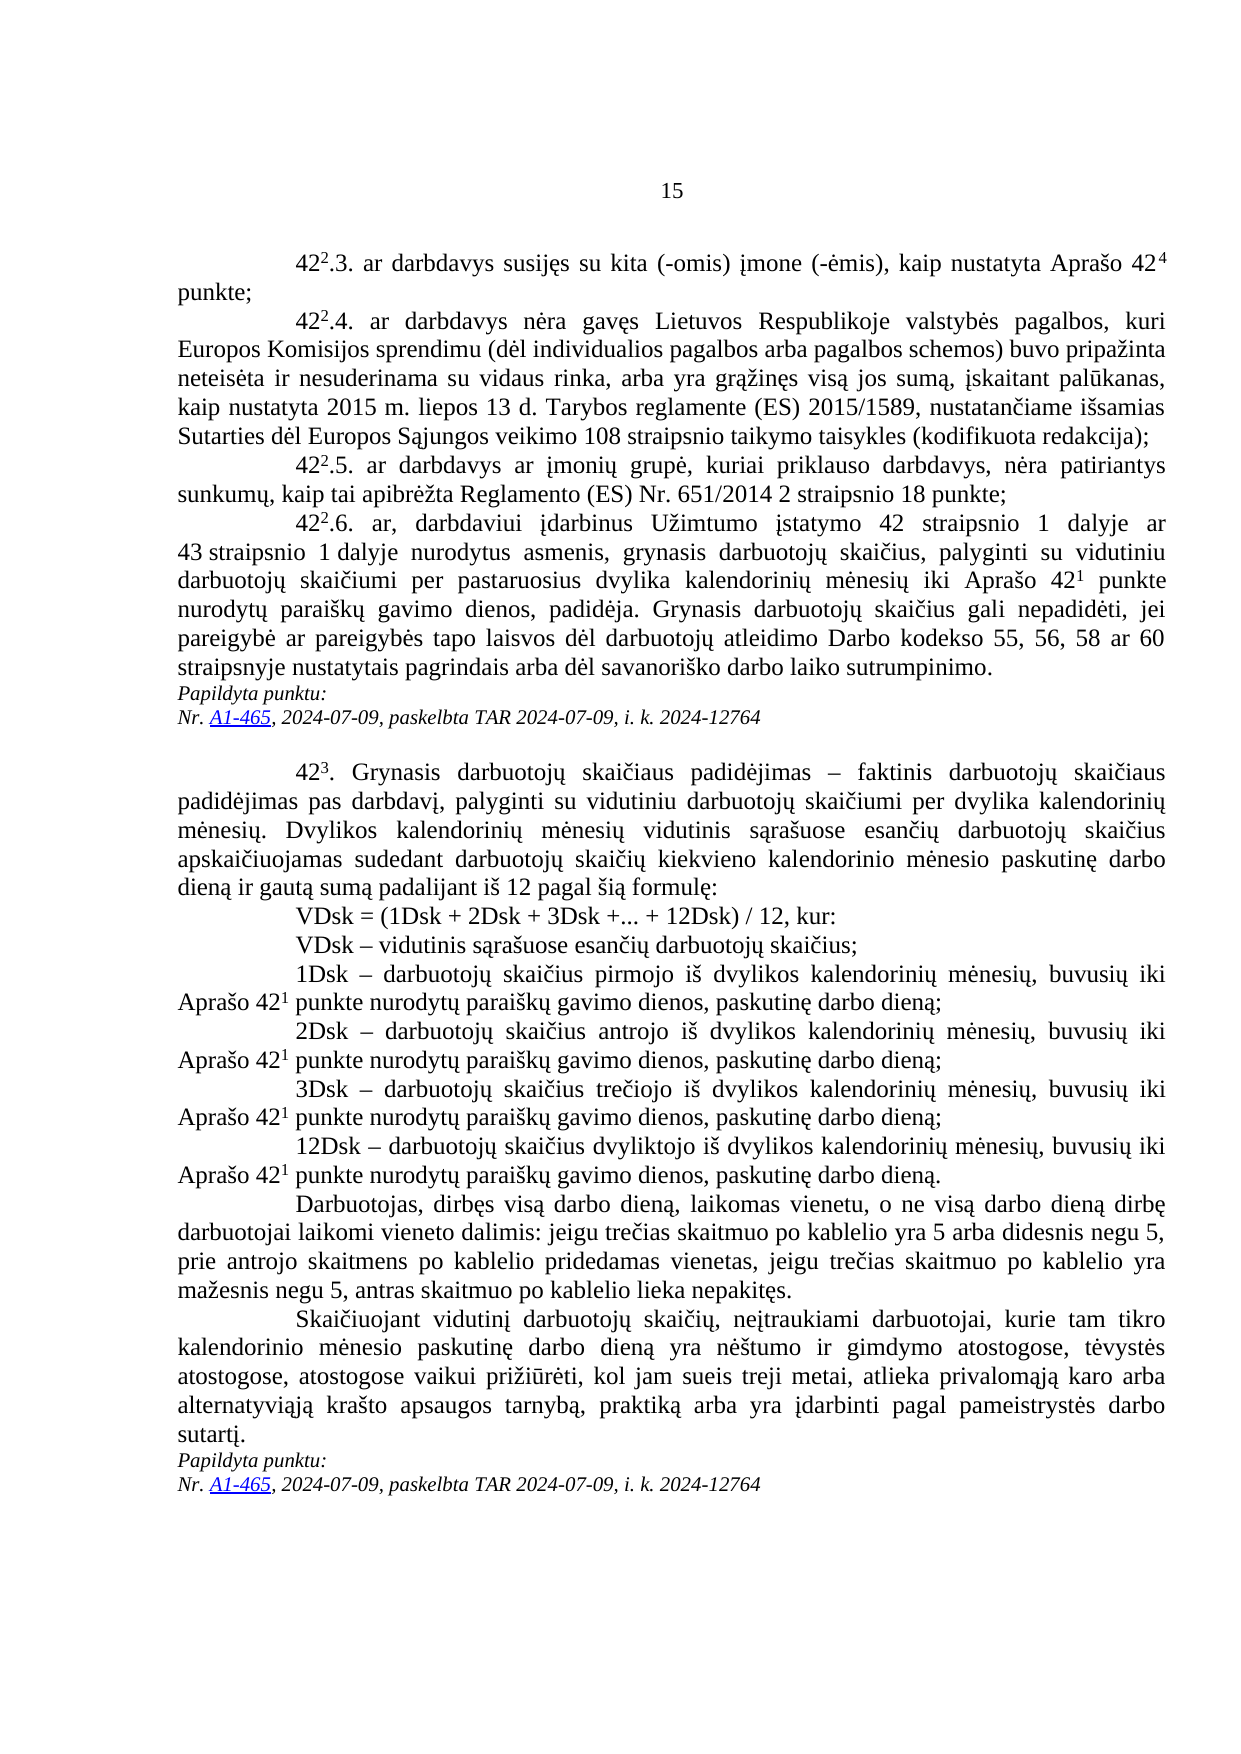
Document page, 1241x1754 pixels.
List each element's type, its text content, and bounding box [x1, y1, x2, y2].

text 422.5. ar darbdavys ar įmonių grupė, kuriai priklauso darbdavys, nėra patiriantys sunkumų, kaip tai apibrėžta Reglamento (ES) Nr. 651/2014 2 straipsnio 18 punkte; [177, 451, 1167, 508]
text Papildyta punktu: [177, 1447, 1167, 1472]
text 422.6. ar, darbdaviui įdarbinus Užimtumo įstatymo 42 straipsnio 1 dalyje ar 43 straipsnio 1 dalyje nurodytus asmenis, grynasis darbuotojų skaičius, palyginti su vidutiniu darbuotojų skaičiumi per pastaruosius dvylika kalendorinių mėnesių iki Aprašo 421 punkte nurodytų paraiškų gavimo dienos, padidėja. Grynasis darbuotojų skaičius gali nepadidėti, jei pareigybė ar pareigybės tapo laisvos dėl darbuotojų atleidimo Darbo kodekso 55, 56, 58 ar 60 straipsnyje nustatytais pagrindais arba dėl savanoriško darbo laiko sutrumpinimo. [177, 508, 1167, 681]
text VDsk – vidutinis sąrašuose esančių darbuotojų skaičius; [177, 930, 1167, 959]
text Skaičiuojant vidutinį darbuotojų skaičių, neįtraukiami darbuotojai, kurie tam tikro kalendorinio mėnesio paskutinę darbo dieną yra nėštumo ir gimdymo atostogose, tėvystės atostogose, atostogose vaikui prižiūrėti, kol jam sueis treji metai, atlieka privalomąją karo arba alternatyviąją krašto apsaugos tarnybą, praktiką arba yra įdarbinti pagal pameistrystės darbo sutartį. [177, 1304, 1167, 1447]
text Papildyta punktu: [177, 681, 1167, 705]
text 422.4. ar darbdavys nėra gavęs Lietuvos Respublikoje valstybės pagalbos, kuri Europos Komisijos sprendimu (dėl individualios pagalbos arba pagalbos schemos) buvo pripažinta neteisėta ir nesuderinama su vidaus rinka, arba yra grąžinęs visą jos sumą, įskaitant palūkanas, kaip nustatyta 2015 m. liepos 13 d. Tarybos reglamente (ES) 2015/1589, nustatančiame išsamias Sutarties dėl Europos Sąjungos veikimo 108 straipsnio taikymo taisykles (kodifikuota redakcija); [177, 306, 1167, 451]
text 1Dsk – darbuotojų skaičius pirmojo iš dvylikos kalendorinių mėnesių, buvusių iki Aprašo 421 punkte nurodytų paraiškų gavimo dienos, paskutinę darbo dieną; [177, 959, 1167, 1016]
text VDsk = (1Dsk + 2Dsk + 3Dsk +... + 12Dsk) / 12, kur: [177, 901, 1167, 930]
text Darbuotojas, dirbęs visą darbo dieną, laikomas vienetu, o ne visą darbo dieną dirbę darbuotojai laikomi vieneto dalimis: jeigu trečias skaitmuo po kablelio yra 5 arba didesnis negu 5, prie antrojo skaitmens po kablelio pridedamas vienetas, jeigu trečias skaitmuo po kablelio yra mažesnis negu 5, antras skaitmuo po kablelio lieka nepakitęs. [177, 1189, 1167, 1304]
text 422.3. ar darbdavys susijęs su kita (-omis) įmone (-ėmis), kaip nustatyta Aprašo 424 punkte; [177, 248, 1167, 306]
text 12Dsk – darbuotojų skaičius dvyliktojo iš dvylikos kalendorinių mėnesių, buvusių iki Aprašo 421 punkte nurodytų paraiškų gavimo dienos, paskutinę darbo dieną. [177, 1131, 1167, 1189]
text Nr. A1-465, 2024-07-09, paskelbta TAR 2024-07-09, i. k. 2024-12764 [177, 1472, 1167, 1496]
text 2Dsk – darbuotojų skaičius antrojo iš dvylikos kalendorinių mėnesių, buvusių iki Aprašo 421 punkte nurodytų paraiškų gavimo dienos, paskutinę darbo dieną; [177, 1016, 1167, 1074]
text Nr. A1-465, 2024-07-09, paskelbta TAR 2024-07-09, i. k. 2024-12764 [177, 705, 1167, 729]
text 423. Grynasis darbuotojų skaičiaus padidėjimas – faktinis darbuotojų skaičiaus padidėjimas pas darbdavį, palyginti su vidutiniu darbuotojų skaičiumi per dvylika kalendorinių mėnesių. Dvylikos kalendorinių mėnesių vidutinis sąrašuose esančių darbuotojų skaičius apskaičiuojamas sudedant darbuotojų skaičių kiekvieno kalendorinio mėnesio paskutinę darbo dieną ir gautą sumą padalijant iš 12 pagal šią formulę: [177, 757, 1167, 901]
text 3Dsk – darbuotojų skaičius trečiojo iš dvylikos kalendorinių mėnesių, buvusių iki Aprašo 421 punkte nurodytų paraiškų gavimo dienos, paskutinę darbo dieną; [177, 1074, 1167, 1131]
